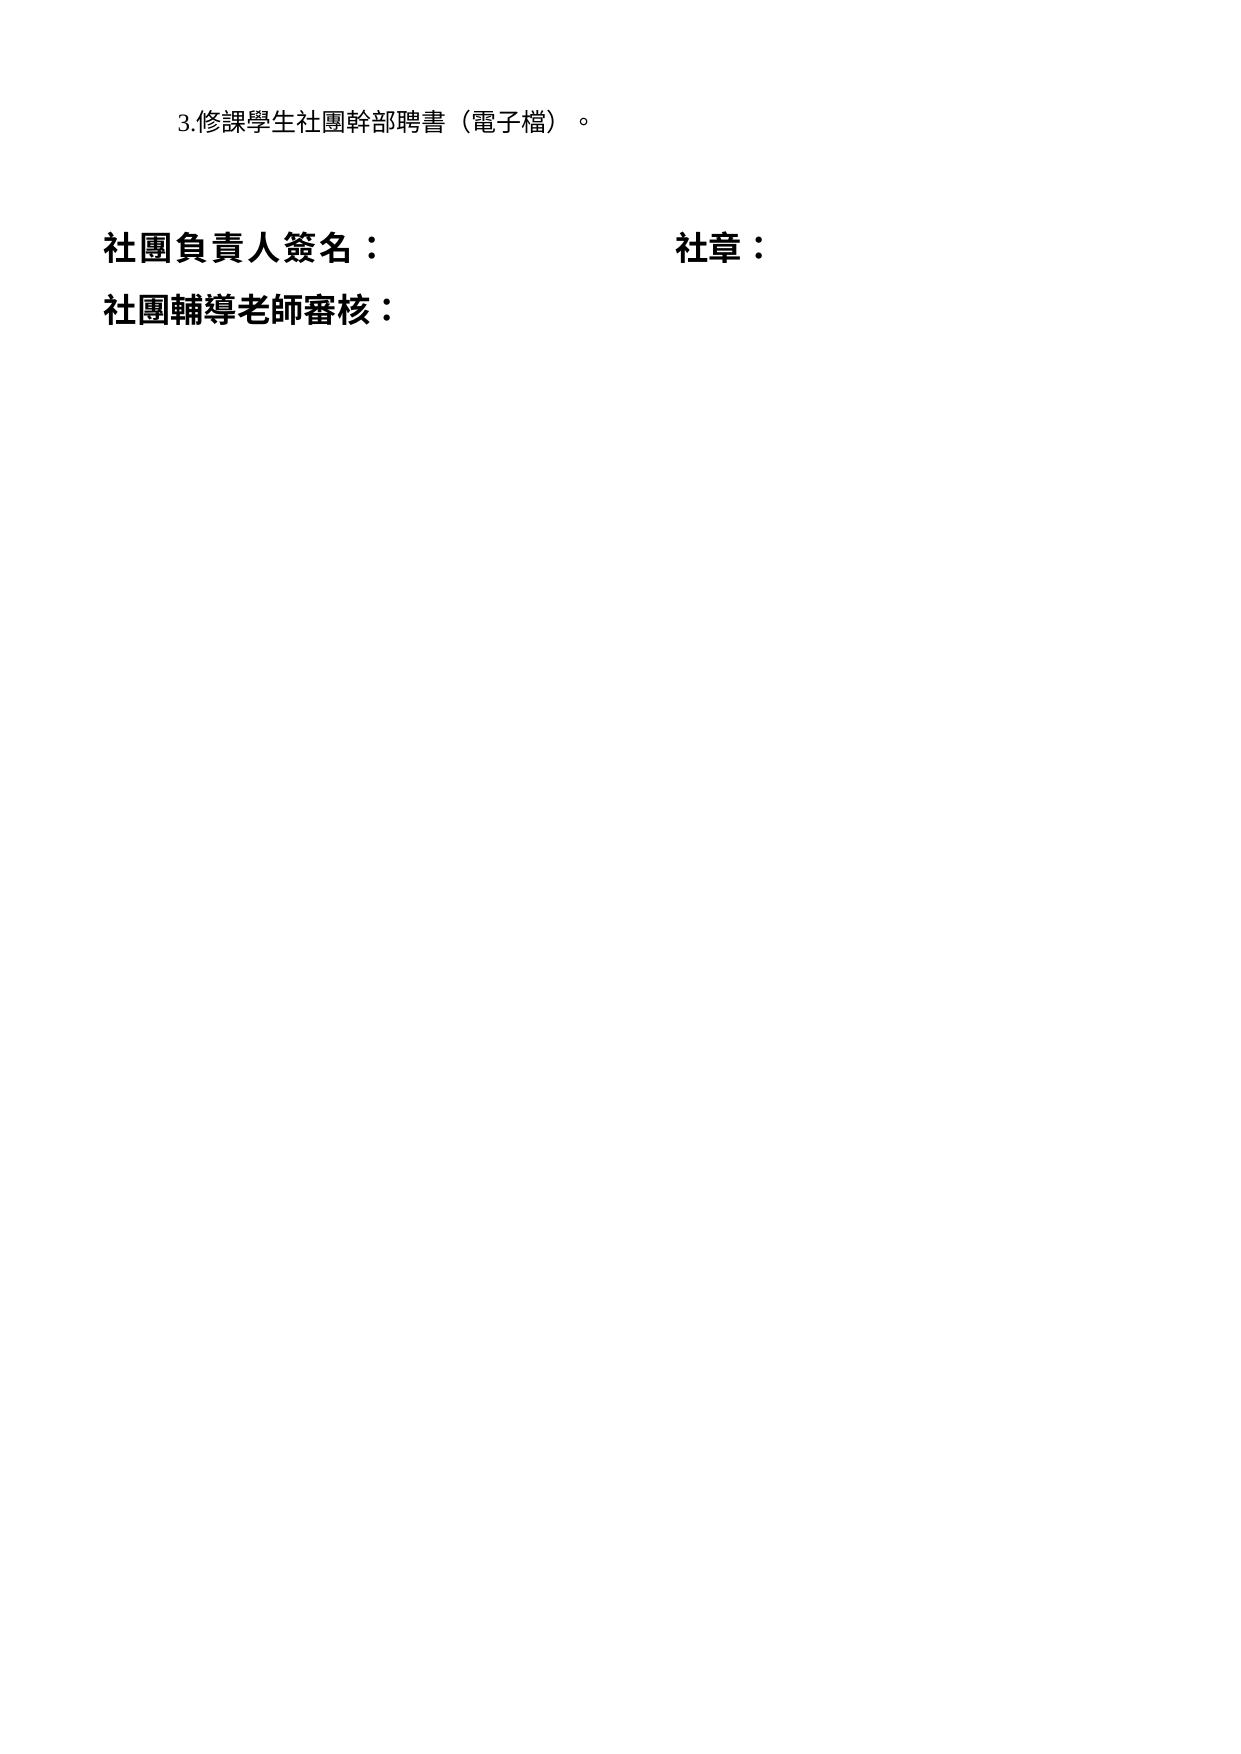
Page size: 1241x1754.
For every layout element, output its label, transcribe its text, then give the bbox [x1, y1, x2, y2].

text 3.修課學生社團幹部聘書（電子檔）。 [177, 79, 1167, 142]
text 社團輔導老師審核： [103, 267, 1167, 329]
text 社團負責人簽名： 社章： [103, 204, 1167, 267]
